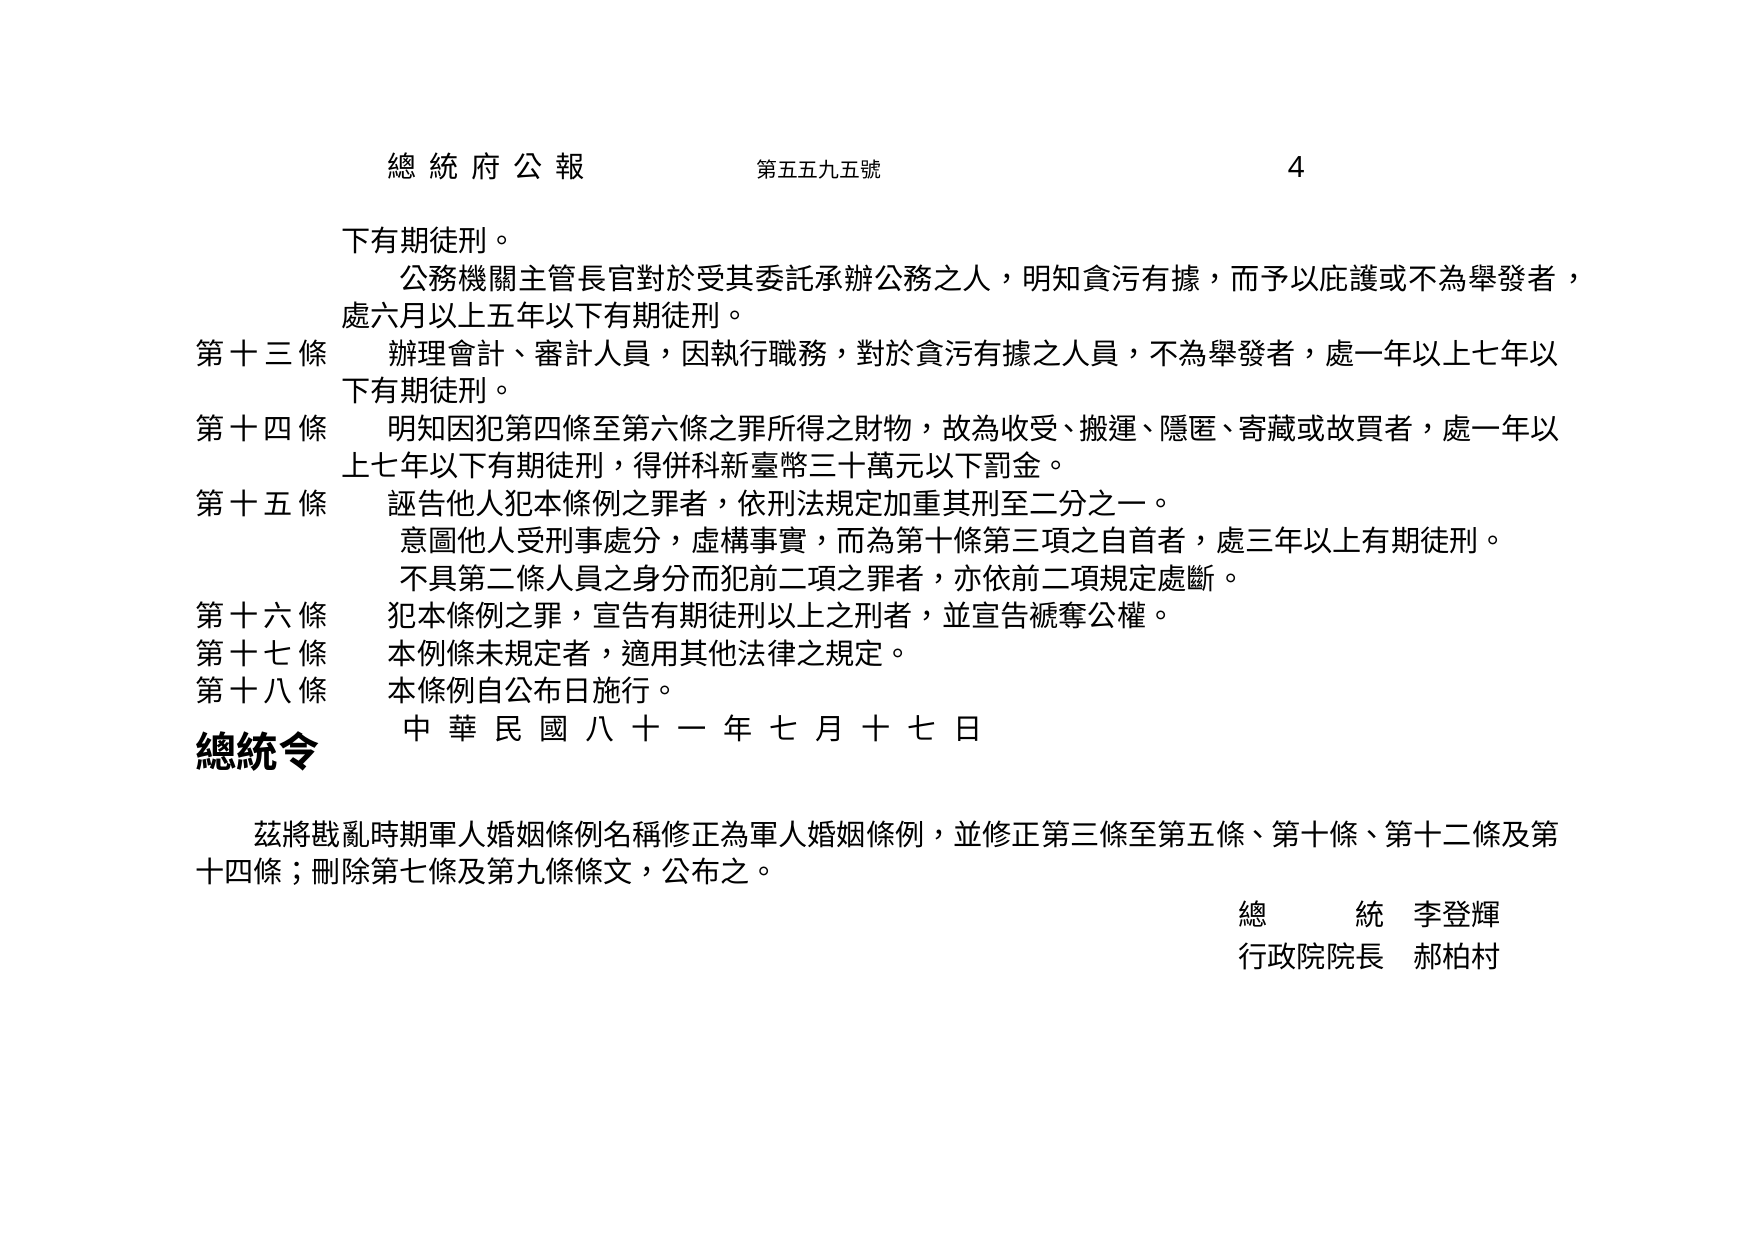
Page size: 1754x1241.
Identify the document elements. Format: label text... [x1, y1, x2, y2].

text 第十五條 誣告他人犯本條例之罪者，依刑法規定加重其刑至二分之一。 [195, 484, 1559, 522]
text 不具第二條人員之身分而犯前二項之罪者，亦依前二項規定處斷。 [341, 559, 1559, 597]
text 茲將戡亂時期軍人婚姻條例名稱修正為軍人婚姻條例，並修正第三條至第五條、第十條、第十二條及第十四條；刪除第七條及第九條條文，公布之。 [195, 815, 1559, 890]
table_header 總統令 [192, 709, 399, 815]
text 總 統 李登輝 [195, 895, 1501, 933]
text 第十四條 明知因犯第四條至第六條之罪所得之財物，故為收受、搬運、隱匿、寄藏或故買者，處一年以上七年以下有期徒刑，得併科新臺幣三十萬元以下罰金。 [195, 409, 1559, 484]
table_header 中華民國八十一年七月十七日 [399, 709, 986, 815]
text 意圖他人受刑事處分，虛構事實，而為第十條第三項之自首者，處三年以上有期徒刑。 [341, 522, 1559, 559]
text 第十六條 犯本條例之罪，宣告有期徒刑以上之刑者，並宣告褫奪公權。 [195, 597, 1559, 634]
text 公務機關主管長官對於受其委託承辦公務之人，明知貪污有據，而予以庇護或不為舉發者，處六月以上五年以下有期徒刑。 [341, 259, 1559, 334]
text 第十七條 本例條未規定者，適用其他法律之規定。 [195, 634, 1559, 672]
text 第十八條 本條例自公布日施行。 [195, 672, 1559, 709]
text 下有期徒刑。 [195, 222, 1559, 259]
text 第十三條 辦理會計、審計人員，因執行職務，對於貪污有據之人員，不為舉發者，處一年以上七年以下有期徒刑。 [195, 334, 1559, 409]
text 行政院院長 郝柏村 [195, 938, 1501, 975]
